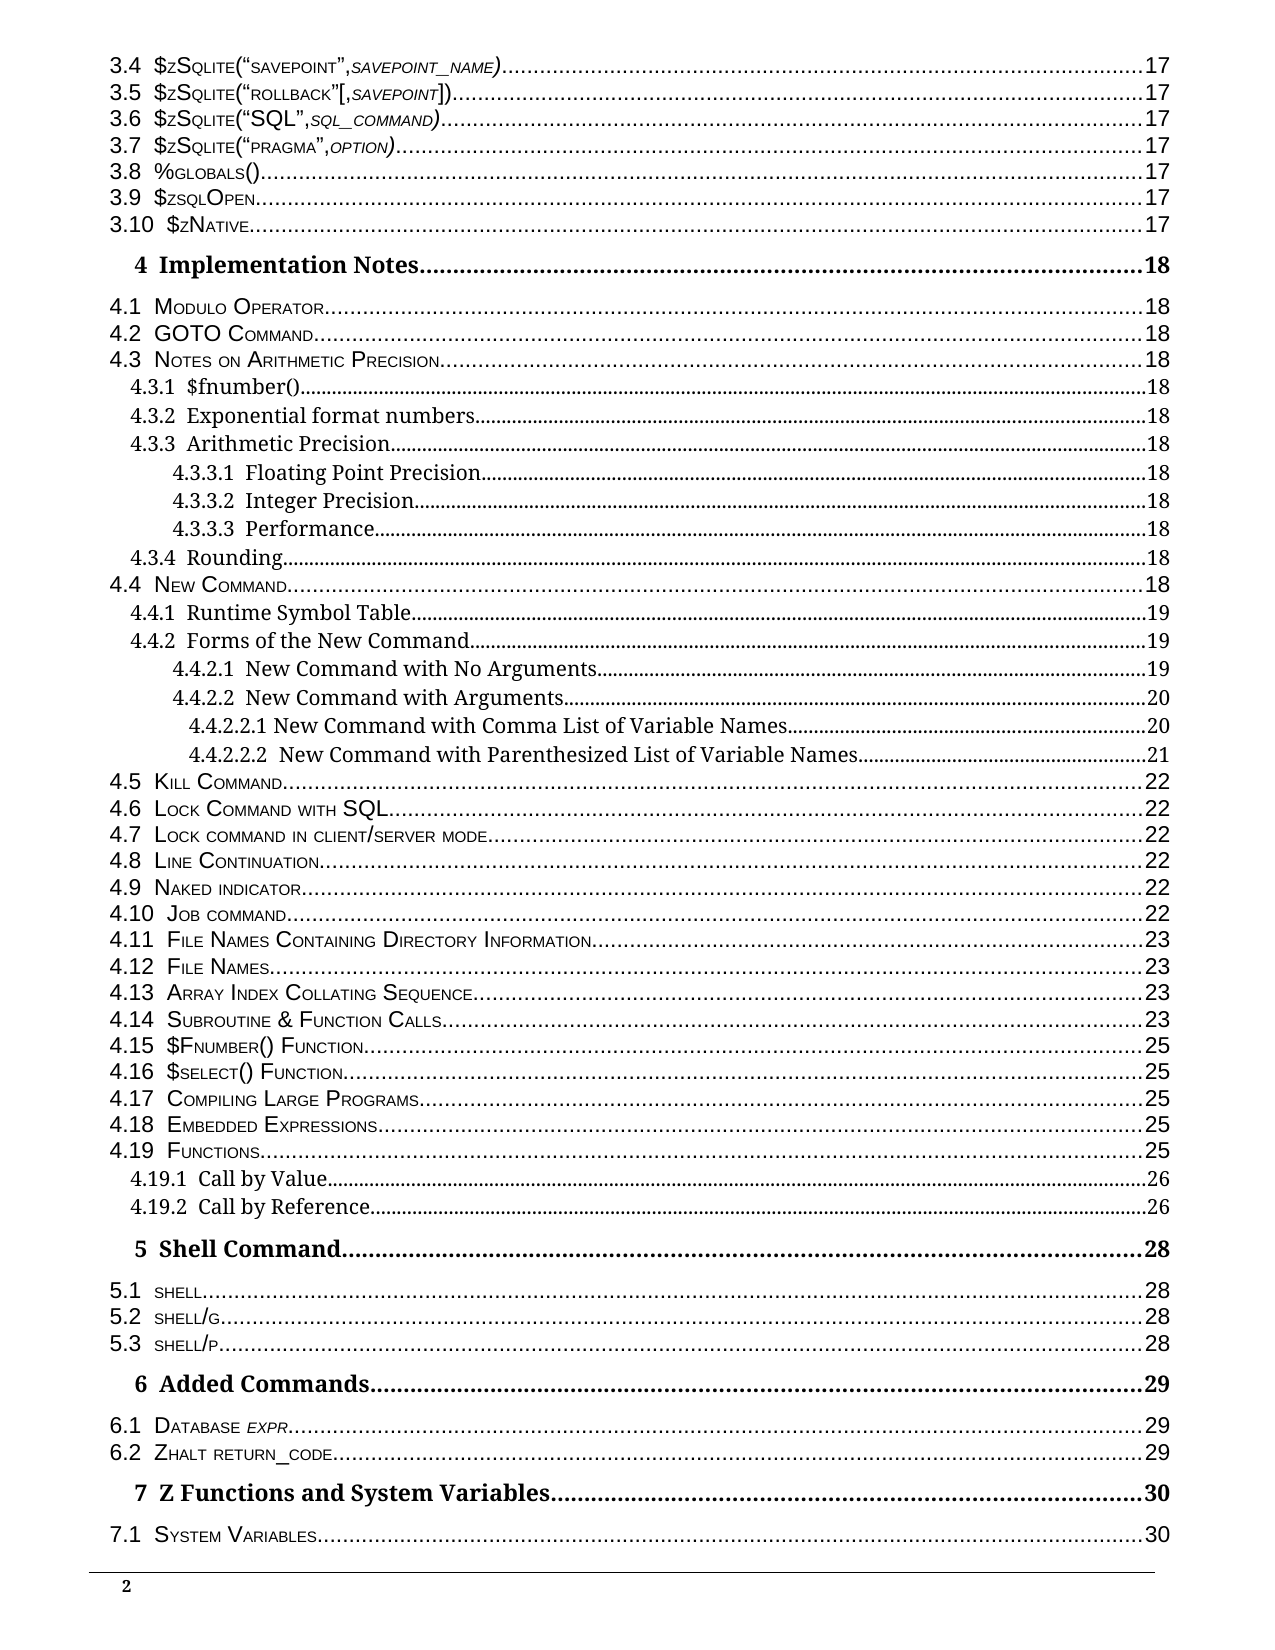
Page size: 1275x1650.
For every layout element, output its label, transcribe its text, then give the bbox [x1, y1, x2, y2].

text 5.2 shell/g 28 [109, 1303, 1170, 1329]
text 4.16 $select() Function 25 [109, 1058, 1170, 1084]
text 4.4.2.2 New Command with Arguments 20 [131, 683, 1170, 711]
text 3.5 $zSqlite(“rollback”[,savepoint]) 17 [109, 79, 1170, 105]
text 4.10 Job command 22 [109, 900, 1170, 926]
text 4.4.2 Forms of the New Command 19 [130, 626, 1170, 654]
text 4.6 Lock Command with SQL 22 [109, 795, 1170, 821]
text 3.6 $zSqlite(“SQL”,sql_command) 17 [109, 105, 1170, 132]
text 4.1 Modulo Operator 18 [109, 293, 1170, 319]
text 4.3.3.1 Floating Point Precision 18 [131, 458, 1170, 486]
text 4.2 GOTO Command 18 [109, 319, 1170, 346]
text 4 Implementation Notes 18 [88, 249, 1170, 281]
text 4.4.2.1 New Command with No Arguments 19 [131, 654, 1170, 683]
text 7.1 System Variables 30 [109, 1521, 1170, 1547]
text 4.17 Compiling Large Programs 25 [109, 1084, 1170, 1111]
text 4.7 Lock command in client/server mode 22 [109, 821, 1170, 847]
text 4.19.2 Call by Reference. 26 [130, 1192, 1170, 1221]
text 4.3.1 $fnumber() 18 [130, 372, 1170, 401]
text 4.3.3.2 Integer Precision 18 [131, 486, 1170, 514]
text 3.10 $zNative 17 [109, 211, 1170, 237]
text 4.3 Notes on Arithmetic Precision 18 [109, 346, 1170, 372]
text 4.9 Naked indicator 22 [109, 874, 1170, 900]
text 4.18 Embedded Expressions 25 [109, 1111, 1170, 1137]
text 6.1 Database expr 29 [109, 1412, 1170, 1438]
text 3.9 $zsqlOpen 17 [109, 184, 1170, 211]
text 4.11 File Names Containing Directory Information 23 [109, 926, 1170, 953]
text 5 Shell Command 28 [88, 1233, 1170, 1264]
text 3.4 $zSqlite(“savepoint”,savepoint_name) 17 [109, 52, 1170, 79]
text 4.19.1 Call by Value 26 [130, 1164, 1170, 1192]
text 3.8 %globals() 17 [109, 158, 1170, 184]
text 5.3 shell/p 28 [109, 1329, 1170, 1356]
text 4.19 Functions 25 [109, 1137, 1170, 1164]
text 4.12 File Names 23 [109, 953, 1170, 979]
text 4.3.3 Arithmetic Precision 18 [130, 429, 1170, 458]
text 4.3.2 Exponential format numbers 18 [130, 401, 1170, 429]
text 7 Z Functions and System Variables 30 [88, 1477, 1170, 1508]
text 5.1 shell 28 [109, 1277, 1170, 1303]
text 4.4.2.2.1 New Command with Comma List of Variable Names 20 [188, 711, 1170, 740]
text 6 Added Commands 29 [88, 1368, 1170, 1399]
text 4.4.1 Runtime Symbol Table 19 [130, 598, 1170, 626]
text 4.8 Line Continuation 22 [109, 847, 1170, 874]
text 6.2 Zhalt return_code 29 [109, 1438, 1170, 1465]
text 4.3.3.3 Performance 18 [131, 514, 1170, 543]
text 4.3.4 Rounding 18 [130, 543, 1170, 571]
text 4.4 New Command 18 [109, 571, 1170, 598]
text 4.5 Kill Command 22 [109, 768, 1170, 795]
text 3.7 $zSqlite(“pragma”,option) 17 [109, 132, 1170, 158]
text 4.4.2.2.2 New Command with Parenthesized List of Variable Names 21 [188, 740, 1170, 768]
text 4.13 Array Index Collating Sequence 23 [109, 979, 1170, 1006]
text 4.15 $Fnumber() Function 25 [109, 1032, 1170, 1058]
text 4.14 Subroutine & Function Calls 23 [109, 1006, 1170, 1032]
